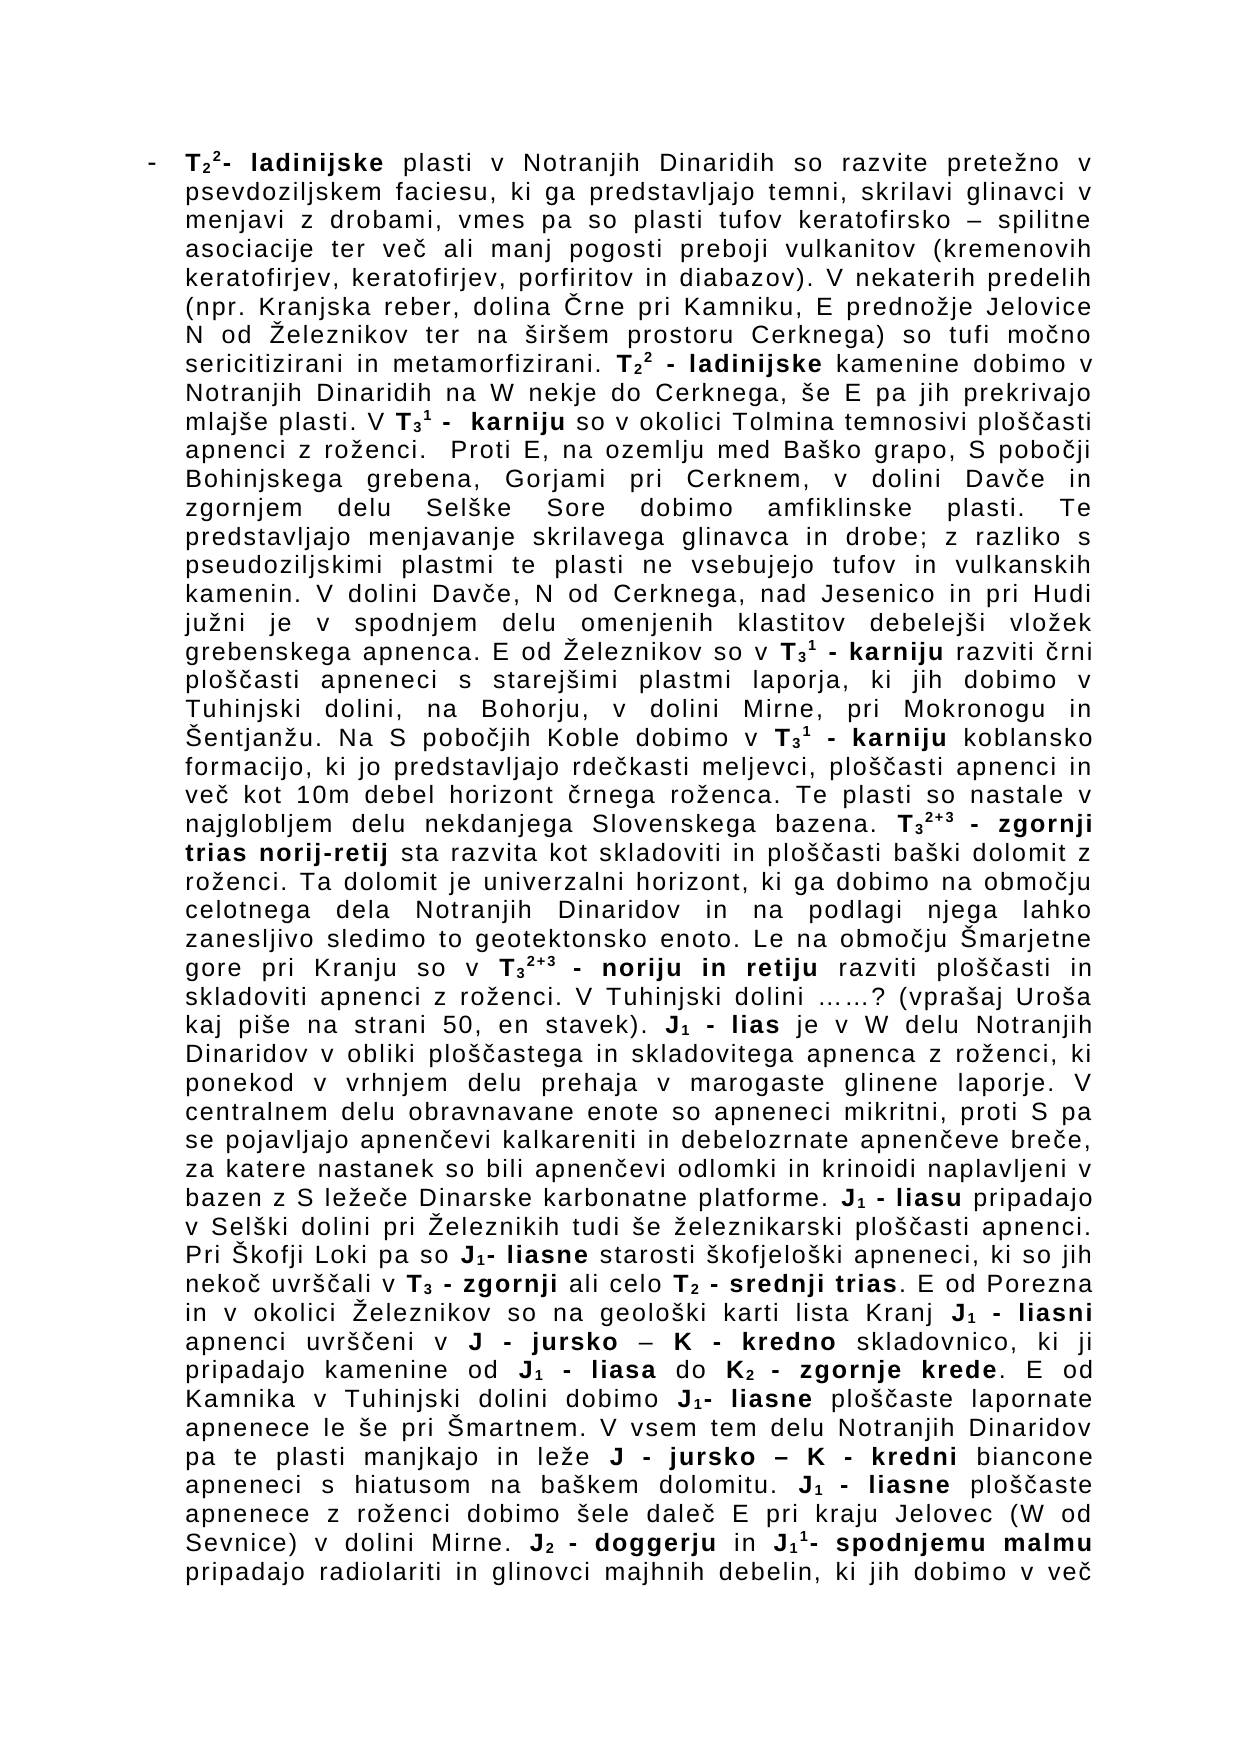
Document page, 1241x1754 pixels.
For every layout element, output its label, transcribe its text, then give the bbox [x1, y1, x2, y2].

list T22- ladinijske plasti v Notranjih Dinaridih so razvite pretežno v psevdoziljskem faciesu, ki ga predstavljajo temni, skrilavi glinavci v menjavi z drobami, vmes pa so plasti tufov keratofirsko – spilitne asociacije ter več ali manj pogosti preboji vulkanitov (kremenovih keratofirjev, keratofirjev, porfiritov in diabazov). V nekaterih predelih (npr. Kranjska reber, dolina Črne pri Kamniku, E prednožje Jelovice N od Železnikov ter na širšem prostoru Cerknega) so tufi močno sericitizirani in metamorfizirani. T22 - ladinijske kamenine dobimo v Notranjih Dinaridih na W nekje do Cerknega, še E pa jih prekrivajo mlajše plasti. V T31 - karniju so v okolici Tolmina temnosivi ploščasti apnenci z roženci. Proti E, na ozemlju med Baško grapo, S pobočji Bohinjskega grebena, Gorjami pri Cerknem, v dolini Davče in zgornjem delu Selške Sore dobimo amfiklinske plasti. Te predstavljajo menjavanje skrilavega glinavca in drobe; z razliko s pseudoziljskimi plastmi te plasti ne vsebujejo tufov in vulkanskih kamenin. V dolini Davče, N od Cerknega, nad Jesenico in pri Hudi južni je v spodnjem delu omenjenih klastitov debelejši vložek grebenskega apnenca. E od Železnikov so v T31 - karniju razviti črni ploščasti apneneci s starejšimi plastmi laporja, ki jih dobimo v Tuhinjski dolini, na Bohorju, v dolini Mirne, pri Mokronogu in Šentjanžu. Na S pobočjih Koble dobimo v T31 - karniju koblansko formacijo, ki jo predstavljajo rdečkasti meljevci, ploščasti apnenci in več kot 10m debel horizont črnega roženca. Te plasti so nastale v najglobljem delu nekdanjega Slovenskega bazena. T32+3 - zgornji trias norij-retij sta razvita kot skladoviti in ploščasti baški dolomit z roženci. Ta dolomit je univerzalni horizont, ki ga dobimo na območju celotnega dela Notranjih Dinaridov in na podlagi njega lahko zanesljivo sledimo to geotektonsko enoto. Le na območju Šmarjetne gore pri Kranju so v T32+3 - noriju in retiju razviti ploščasti in skladoviti apnenci z roženci. V Tuhinjski dolini ……? (vprašaj Uroša kaj piše na strani 50, en stavek). J1 - lias je v W delu Notranjih Dinaridov v obliki ploščastega in skladovitega apnenca z roženci, ki ponekod v vrhnjem delu prehaja v marogaste glinene laporje. V centralnem delu obravnavane enote so apneneci mikritni, proti S pa se pojavljajo apnenčevi kalkareniti in debelozrnate apnenčeve breče, za katere nastanek so bili apnenčevi odlomki in krinoidi naplavljeni v bazen z S ležeče Dinarske karbonatne platforme. J1 - liasu pripadajo v Selški dolini pri Železnikih tudi še železnikarski ploščasti apnenci. Pri Škofji Loki pa so J1- liasne starosti škofjeloški apneneci, ki so jih nekoč uvrščali v T3 - zgornji ali celo T2 - srednji trias. E od Porezna in v okolici Železnikov so na geološki karti lista Kranj J1 - liasni apnenci uvrščeni v J - jursko – K - kredno skladovnico, ki ji pripadajo kamenine od J1 - liasa do K2 - zgornje krede. E od Kamnika v Tuhinjski dolini dobimo J1- liasne ploščaste lapornate apnenece le še pri Šmartnem. V vsem tem delu Notranjih Dinaridov pa te plasti manjkajo in leže J - jursko – K - kredni biancone apneneci s hiatusom na baškem dolomitu. J1 - liasne ploščaste apnenece z roženci dobimo šele daleč E pri kraju Jelovec (W od Sevnice) v dolini Mirne. J2 - doggerju in J11- spodnjemu malmu pripadajo radiolariti in glinovci majhnih debelin, ki jih dobimo v več [148, 148, 1093, 1585]
